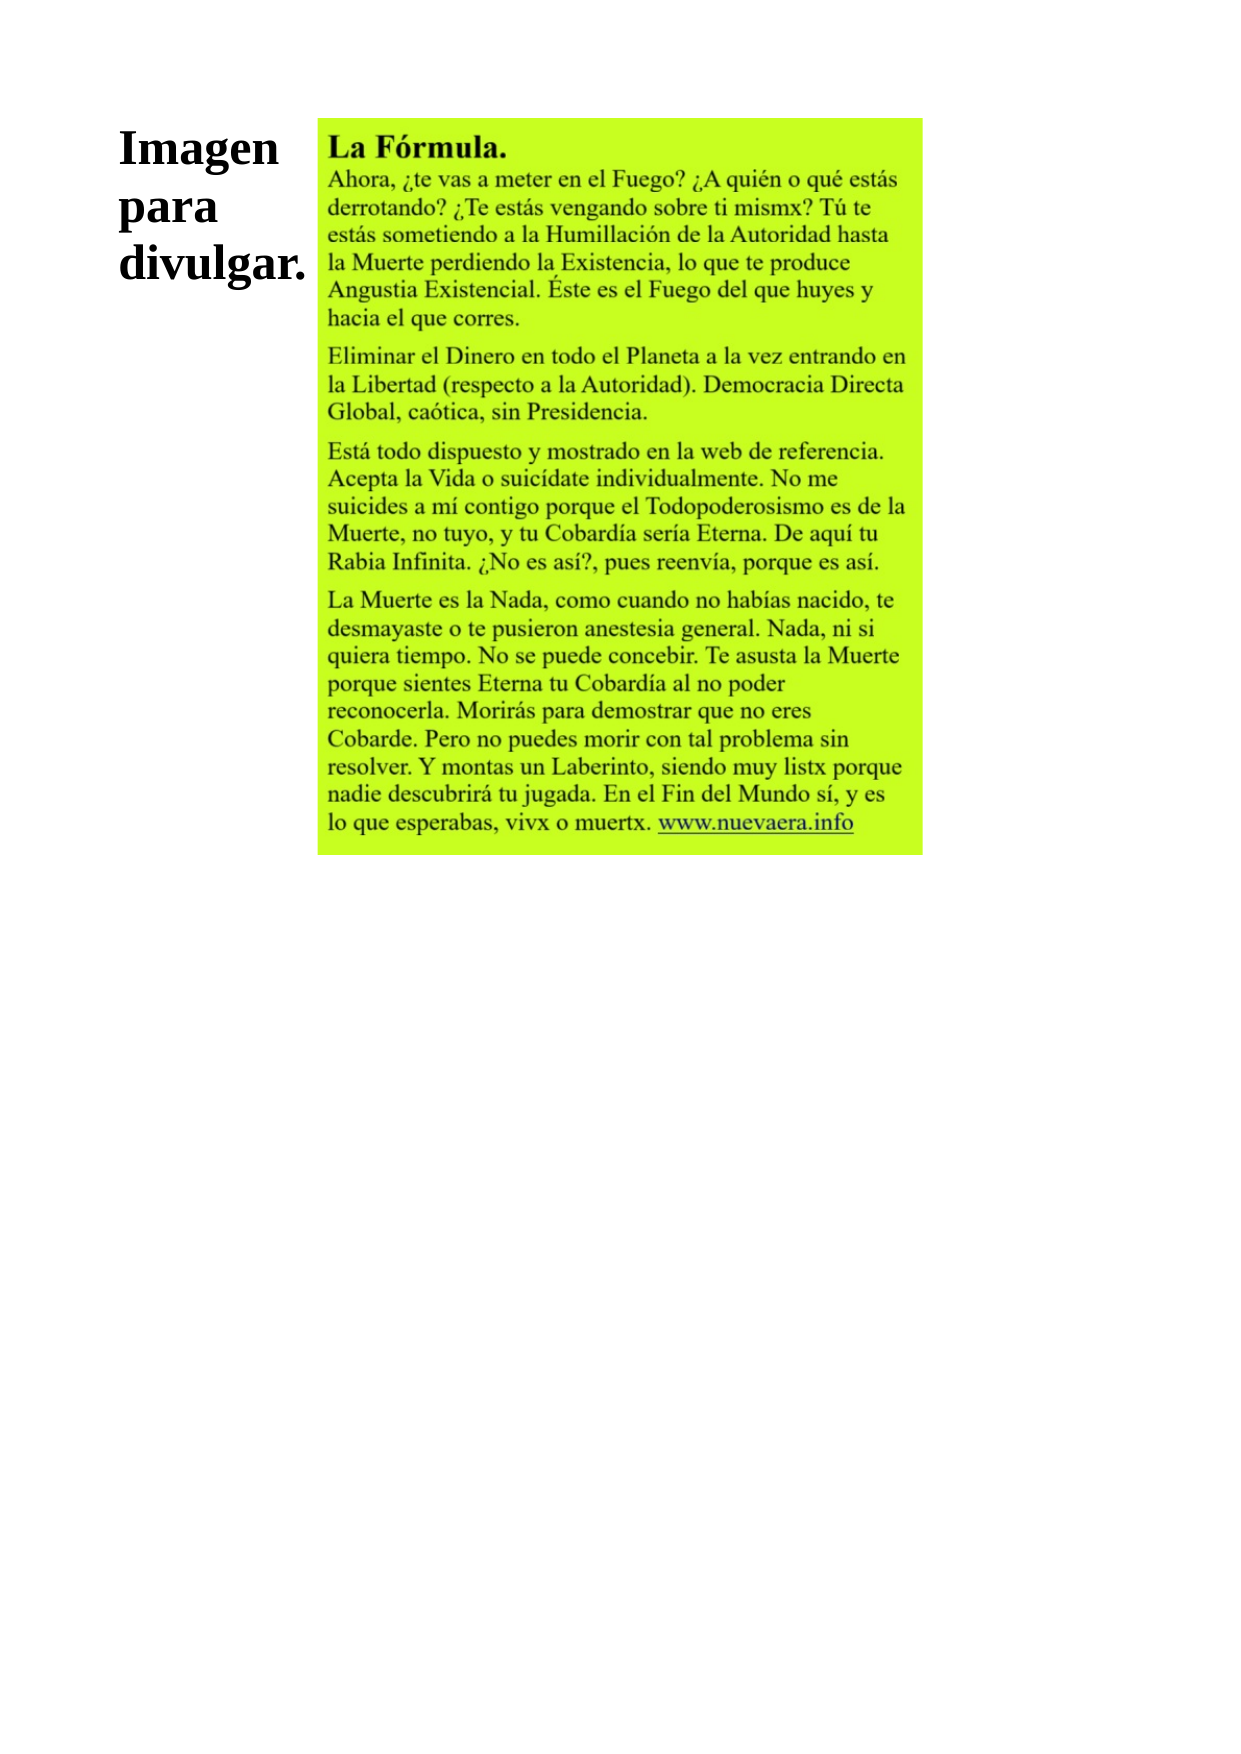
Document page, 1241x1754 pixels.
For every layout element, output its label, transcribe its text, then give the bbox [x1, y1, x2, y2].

text [923, 118, 1122, 291]
picture [317, 118, 923, 855]
text Imagen para divulgar. [118, 118, 317, 291]
